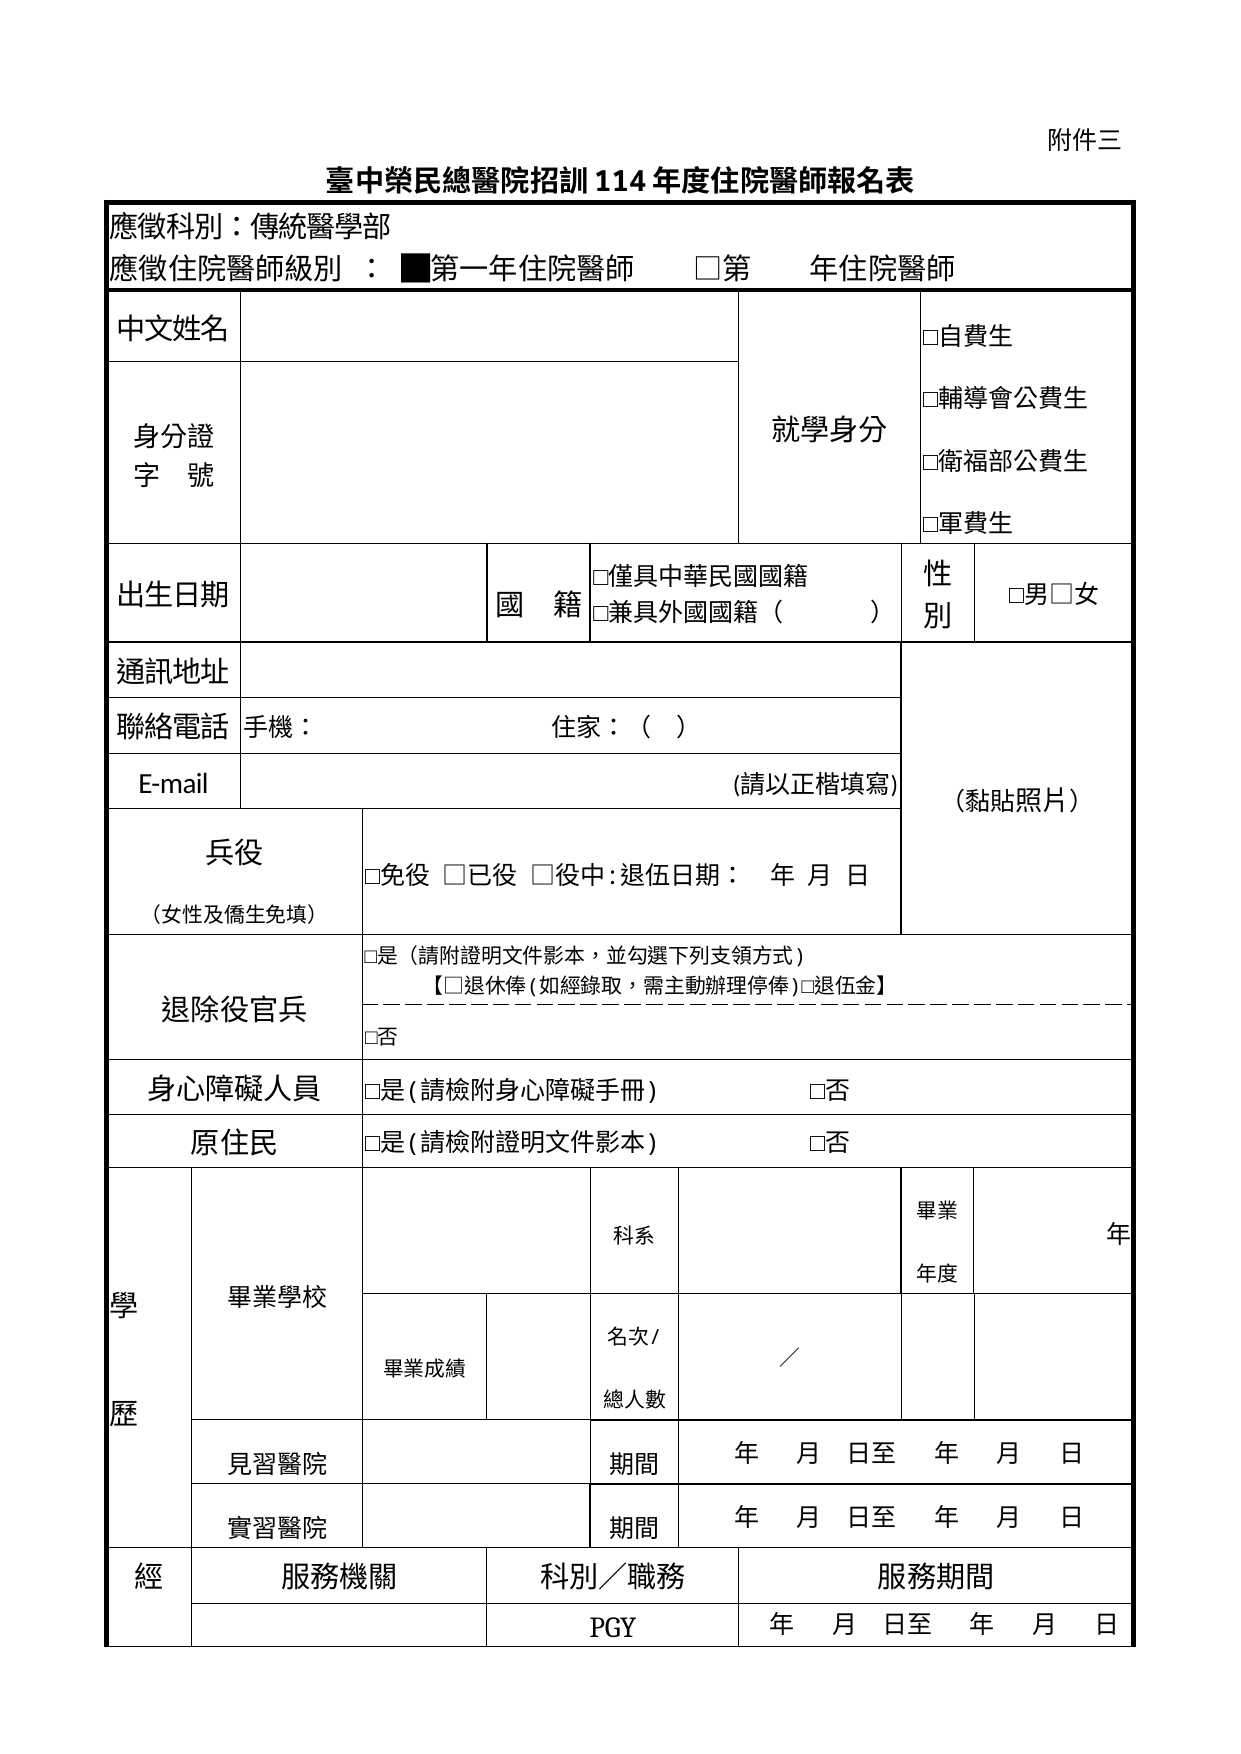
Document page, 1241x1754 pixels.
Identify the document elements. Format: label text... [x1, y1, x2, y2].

table_cell 性別 [902, 544, 974, 641]
table_cell 見習醫院 [192, 1420, 362, 1483]
table_cell 原住民 [109, 1115, 362, 1167]
table_cell 就學身分 [739, 292, 920, 542]
table_cell 畢業學校 [192, 1168, 362, 1419]
table_cell [363, 1168, 590, 1293]
table_cell （黏貼照片） [902, 643, 1131, 934]
table_cell E-mail [109, 754, 240, 808]
table_cell □僅具中華民國國籍 □兼具外國國籍（ ） [591, 544, 901, 641]
table_cell ／ [679, 1294, 901, 1419]
table_cell [975, 1294, 1131, 1419]
table_header 應徵科別：傳統醫學部 應徵住院醫師級別 ： █第一年住院醫師 □第 年住院醫師 [109, 205, 1131, 288]
table_cell [363, 1420, 590, 1483]
table_cell 通訊地址 [109, 643, 240, 697]
table_cell 退除役官兵 [109, 935, 362, 1059]
table_cell PGY [487, 1604, 738, 1646]
table_cell [241, 544, 486, 641]
table_cell [241, 362, 738, 542]
table_cell [363, 1484, 589, 1547]
table_cell 身心障礙人員 [109, 1060, 362, 1114]
table_cell 住家：（ ） [548, 698, 900, 752]
table_cell [487, 1294, 590, 1419]
table_cell 實習醫院 [192, 1484, 362, 1547]
table_cell 年 月 日至 年 月 日 [739, 1604, 1131, 1646]
text 附件三 [118, 116, 1122, 158]
table_cell 畢業 年度 [902, 1168, 973, 1293]
table_cell [241, 643, 900, 697]
table_cell [679, 1168, 900, 1293]
table_cell 期間 [591, 1421, 678, 1483]
table_cell 學 歷 [109, 1168, 191, 1547]
table_cell 身分證 字 號 [109, 362, 240, 542]
table_cell □免役 □已役 □役中:退伍日期： 年 月 日 [363, 809, 900, 934]
table_cell 年 [974, 1168, 1131, 1293]
table_cell □否 [363, 1004, 1131, 1059]
table_cell [902, 1294, 974, 1419]
table_cell □男□女 [975, 544, 1131, 641]
table_cell □是(請檢附身心障礙手冊) □否 [363, 1060, 1131, 1114]
table_cell 出生日期 [109, 544, 240, 641]
table_cell [241, 292, 738, 361]
table_cell 國 籍 [488, 544, 589, 641]
table_cell 名次/ 總人數 [591, 1294, 678, 1419]
table_cell 年 月 日至 年 月 日 [679, 1485, 1131, 1547]
table_cell □是(請檢附證明文件影本) □否 [363, 1115, 1131, 1167]
text 臺中榮民總醫院招訓114年度住院醫師報名表 [118, 158, 1122, 200]
table_cell 經 歷 [109, 1548, 191, 1646]
table_cell 服務期間 [739, 1548, 1131, 1602]
table_cell 畢業成績 [363, 1294, 486, 1419]
table_cell 中文姓名 [109, 292, 240, 361]
table_cell 期間 [591, 1485, 678, 1547]
table_cell (請以正楷填寫) [241, 754, 900, 808]
table_cell 年 月 日至 年 月 日 [679, 1421, 1131, 1483]
table_cell 服務機關 [192, 1548, 486, 1602]
table_cell 聯絡電話 [109, 698, 240, 752]
table_cell □是（請附證明文件影本，並勾選下列支領方式) 【□退休俸(如經錄取，需主動辦理停俸)□退伍金】 [363, 935, 1131, 1003]
table_cell 科系 [591, 1168, 678, 1293]
table_cell 兵役 （女性及僑生免填） [109, 809, 362, 934]
table_cell □自費生 □輔導會公費生 □衛福部公費生 □軍費生 [921, 292, 1131, 542]
table_cell 科別／職務 [487, 1548, 738, 1602]
table_cell 手機： [241, 698, 548, 752]
table_cell [192, 1604, 486, 1646]
